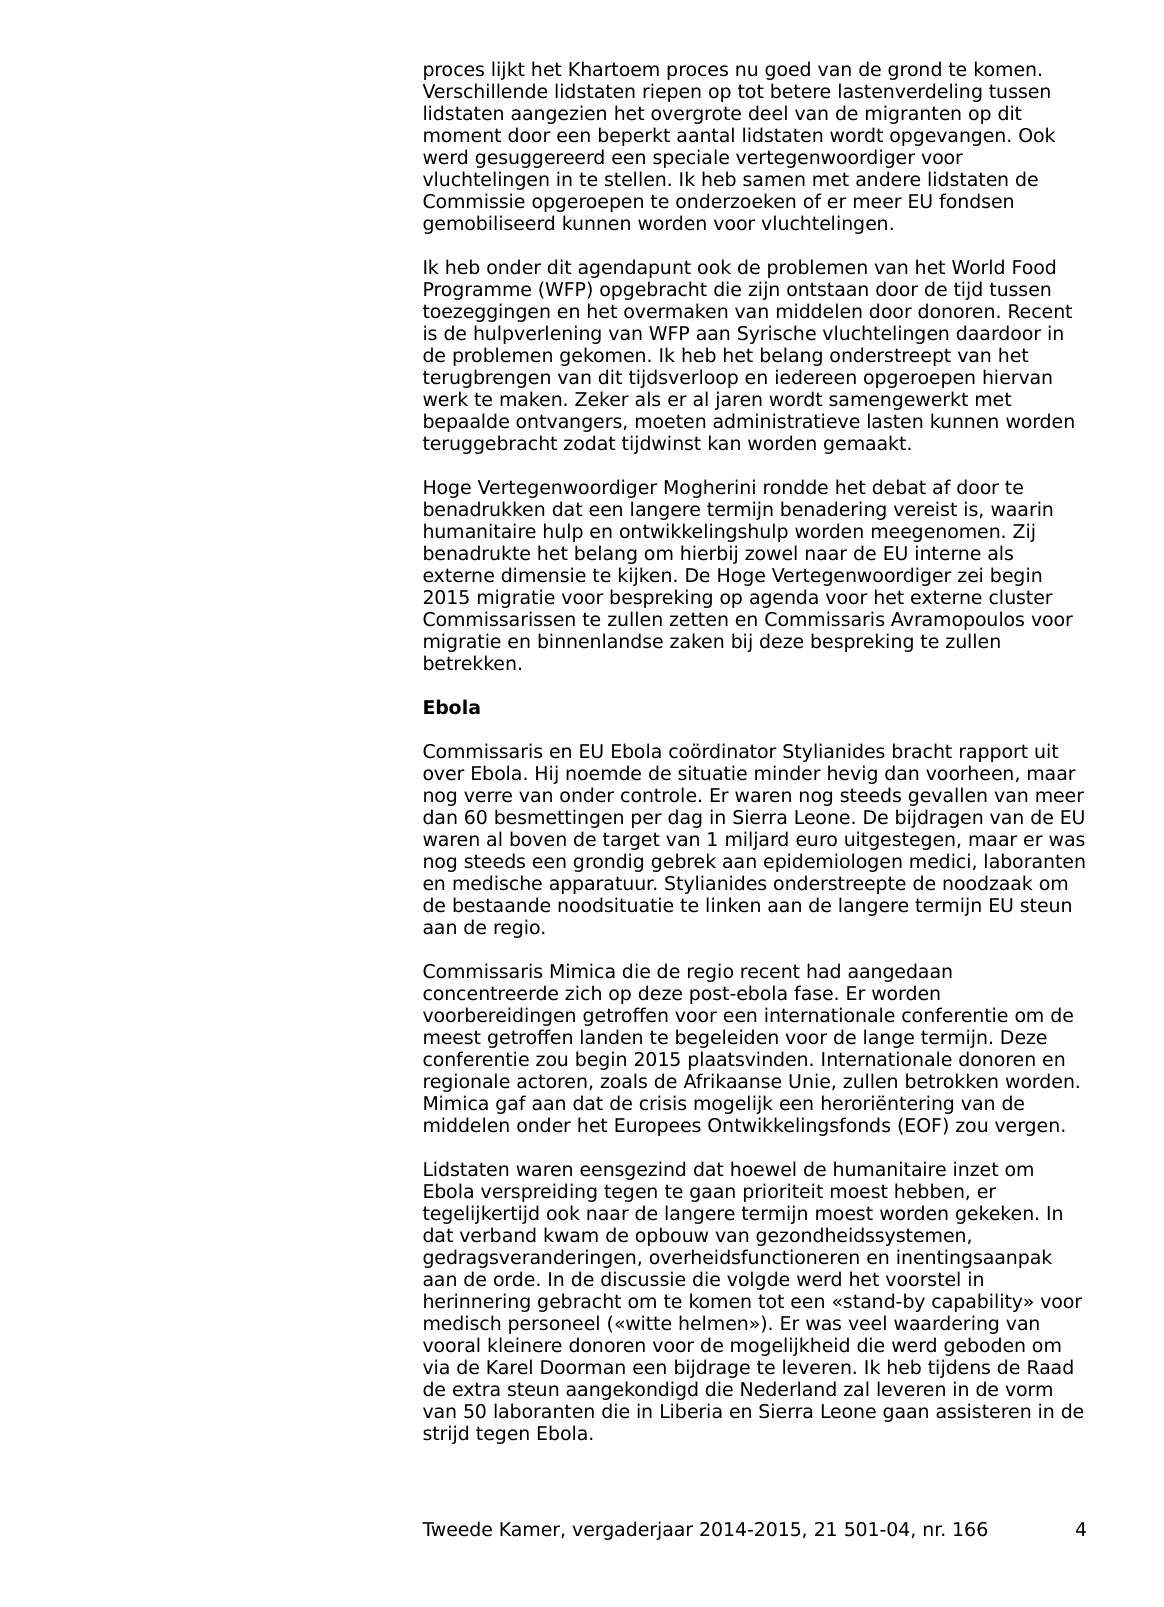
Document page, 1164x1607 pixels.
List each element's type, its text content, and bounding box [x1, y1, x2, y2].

subtitle Ebola [422, 697, 1087, 719]
text Commissaris en EU Ebola coördinator Stylianides bracht rapport uit over Ebola. Hij noemde de situatie minder hevig dan voorheen, maar nog verre van onder controle. Er waren nog steeds gevallen van meer dan 60 besmettingen per dag in Sierra Leone. De bijdragen van de EU waren al boven de target van 1 miljard euro uitgestegen, maar er was nog steeds een grondig gebrek aan epidemiologen medici, laboranten en medische apparatuur. Stylianides onderstreepte de noodzaak om de bestaande noodsituatie te linken aan de langere termijn EU steun aan de regio. [422, 741, 1087, 939]
text Ik heb onder dit agendapunt ook de problemen van het World Food Programme (WFP) opgebracht die zijn ontstaan door de tijd tussen toezeggingen en het overmaken van middelen door donoren. Recent is de hulpverlening van WFP aan Syrische vluchtelingen daardoor in de problemen gekomen. Ik heb het belang onderstreept van het terugbrengen van dit tijdsverloop en iedereen opgeroepen hiervan werk te maken. Zeker als er al jaren wordt samengewerkt met bepaalde ontvangers, moeten administratieve lasten kunnen worden teruggebracht zodat tijdwinst kan worden gemaakt. [422, 257, 1087, 455]
text Commissaris Mimica die de regio recent had aangedaan concentreerde zich op deze post-ebola fase. Er worden voorbereidingen getroffen voor een internationale conferentie om de meest getroffen landen te begeleiden voor de lange termijn. Deze conferentie zou begin 2015 plaatsvinden. Internationale donoren en regionale actoren, zoals de Afrikaanse Unie, zullen betrokken worden. Mimica gaf aan dat de crisis mogelijk een heroriëntering van de middelen onder het Europees Ontwikkelingsfonds (EOF) zou vergen. [422, 961, 1087, 1137]
text proces lijkt het Khartoem proces nu goed van de grond te komen. Verschillende lidstaten riepen op tot betere lastenverdeling tussen lidstaten aangezien het overgrote deel van de migranten op dit moment door een beperkt aantal lidstaten wordt opgevangen. Ook werd gesuggereerd een speciale vertegenwoordiger voor vluchtelingen in te stellen. Ik heb samen met andere lidstaten de Commissie opgeroepen te onderzoeken of er meer EU fondsen gemobiliseerd kunnen worden voor vluchtelingen. [422, 59, 1087, 235]
text Hoge Vertegenwoordiger Mogherini rondde het debat af door te benadrukken dat een langere termijn benadering vereist is, waarin humanitaire hulp en ontwikkelingshulp worden meegenomen. Zij benadrukte het belang om hierbij zowel naar de EU interne als externe dimensie te kijken. De Hoge Vertegenwoordiger zei begin 2015 migratie voor bespreking op agenda voor het externe cluster Commissarissen te zullen zetten en Commissaris Avramopoulos voor migratie en binnenlandse zaken bij deze bespreking te zullen betrekken. [422, 477, 1087, 675]
text Lidstaten waren eensgezind dat hoewel de humanitaire inzet om Ebola verspreiding tegen te gaan prioriteit moest hebben, er tegelijkertijd ook naar de langere termijn moest worden gekeken. In dat verband kwam de opbouw van gezondheidssystemen, gedragsveranderingen, overheidsfunctioneren en inentingsaanpak aan de orde. In de discussie die volgde werd het voorstel in herinnering gebracht om te komen tot een «stand-by capability» voor medisch personeel («witte helmen»). Er was veel waardering van vooral kleinere donoren voor de mogelijkheid die werd geboden om via de Karel Doorman een bijdrage te leveren. Ik heb tijdens de Raad de extra steun aangekondigd die Nederland zal leveren in de vorm van 50 laboranten die in Liberia en Sierra Leone gaan assisteren in de strijd tegen Ebola. [422, 1159, 1087, 1445]
